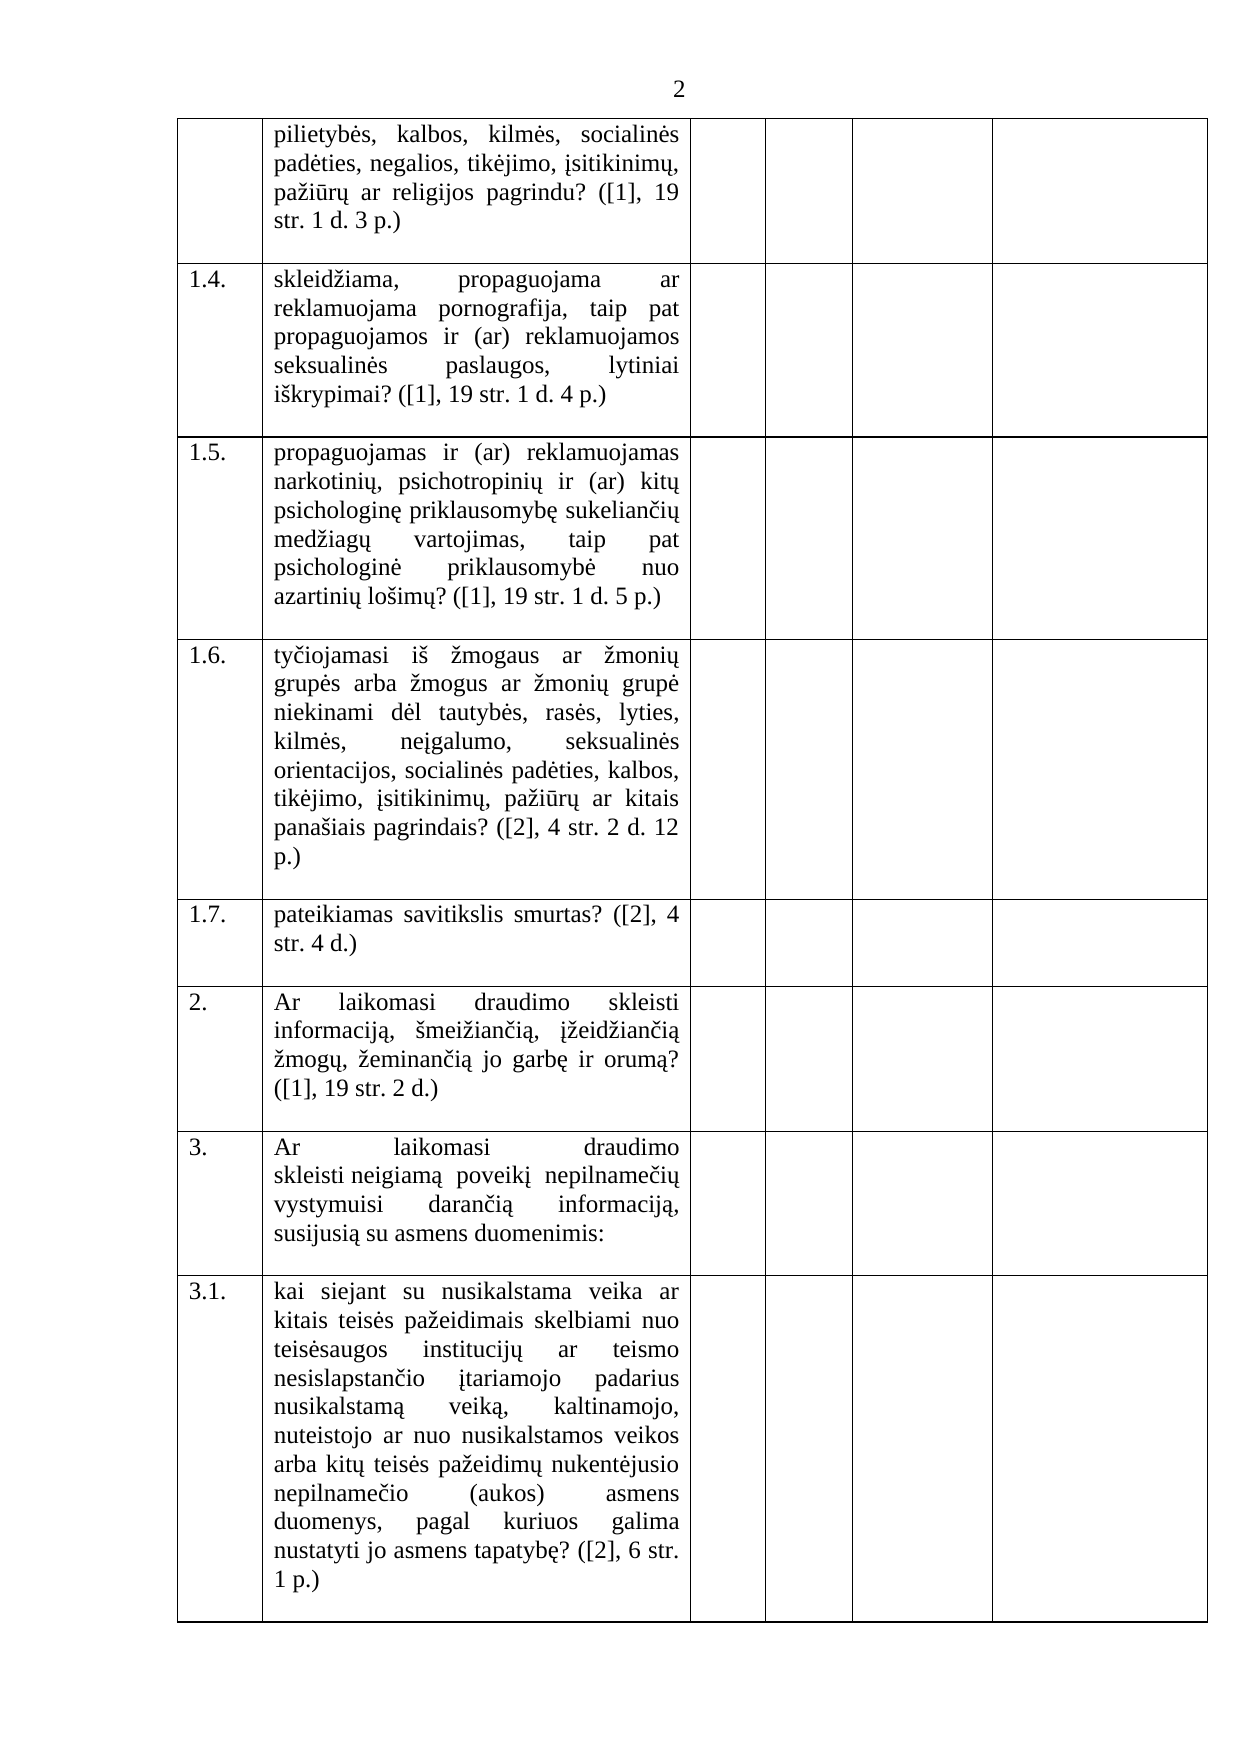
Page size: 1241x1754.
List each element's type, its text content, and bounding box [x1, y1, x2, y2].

table_cell 1.6. [178, 640, 262, 898]
table_cell [766, 900, 852, 986]
table_cell [766, 1276, 852, 1621]
table_cell Ar laikomasi draudimo skleisti neigiamą poveikį nepilnamečių vystymuisi darančią informaciją, susijusią su asmens duomenimis: [263, 1132, 690, 1275]
table_cell [993, 987, 1207, 1131]
table_cell pilietybės, kalbos, kilmės, socialinės padėties, negalios, tikėjimo, įsitikinimų, pažiūrų ar religijos pagrindu? ([1], 19 str. 1 d. 3 p.) [263, 119, 690, 263]
table_cell skleidžiama, propaguojama ar reklamuojama pornografija, taip pat propaguojamos ir (ar) reklamuojamos seksualinės paslaugos, lytiniai iškrypimai? ([1], 19 str. 1 d. 4 p.) [263, 264, 690, 436]
table_cell [993, 1132, 1207, 1275]
table_cell 1.4. [178, 264, 262, 436]
table_cell propaguojamas ir (ar) reklamuojamas narkotinių, psichotropinių ir (ar) kitų psichologinę priklausomybę sukeliančių medžiagų vartojimas, taip pat psichologinė priklausomybė nuo azartinių lošimų? ([1], 19 str. 1 d. 5 p.) [263, 438, 690, 639]
table_cell [853, 264, 992, 436]
table_cell [993, 900, 1207, 986]
table_cell [766, 640, 852, 898]
table_cell 1.7. [178, 900, 262, 986]
table_cell [853, 438, 992, 639]
table_cell [691, 987, 765, 1131]
table_cell [178, 119, 262, 263]
table_cell [853, 987, 992, 1131]
table_cell pateikiamas savitikslis smurtas? ([2], 4 str. 4 d.) [263, 900, 690, 986]
table_cell [691, 640, 765, 898]
table_cell [766, 1132, 852, 1275]
table_cell 3. [178, 1132, 262, 1275]
table_cell [766, 119, 852, 263]
table_cell [766, 987, 852, 1131]
table_cell 2. [178, 987, 262, 1131]
table_cell [993, 264, 1207, 436]
table_cell [691, 1132, 765, 1275]
table_cell [766, 264, 852, 436]
table_cell 3.1. [178, 1276, 262, 1621]
table_cell [853, 119, 992, 263]
table_cell [993, 438, 1207, 639]
table_cell [691, 438, 765, 639]
table_cell [691, 900, 765, 986]
table_cell kai siejant su nusikalstama veika ar kitais teisės pažeidimais skelbiami nuo teisėsaugos institucijų ar teismo nesislapstančio įtariamojo padarius nusikalstamą veiką, kaltinamojo, nuteistojo ar nuo nusikalstamos veikos arba kitų teisės pažeidimų nukentėjusio nepilnamečio (aukos) asmens duomenys, pagal kuriuos galima nustatyti jo asmens tapatybę? ([2], 6 str. 1 p.) [263, 1276, 690, 1621]
table_cell [691, 1276, 765, 1621]
table_cell [993, 119, 1207, 263]
table_cell tyčiojamasi iš žmogaus ar žmonių grupės arba žmogus ar žmonių grupė niekinami dėl tautybės, rasės, lyties, kilmės, neįgalumo, seksualinės orientacijos, socialinės padėties, kalbos, tikėjimo, įsitikinimų, pažiūrų ar kitais panašiais pagrindais? ([2], 4 str. 2 d. 12 p.) [263, 640, 690, 898]
table_cell [691, 264, 765, 436]
table_cell [853, 1132, 992, 1275]
table_cell [853, 640, 992, 898]
table_cell 1.5. [178, 438, 262, 639]
table_cell [691, 119, 765, 263]
table_cell Ar laikomasi draudimo skleisti informaciją, šmeižiančią, įžeidžiančią žmogų, žeminančią jo garbę ir orumą? ([1], 19 str. 2 d.) [263, 987, 690, 1131]
table_cell [993, 1276, 1207, 1621]
table_cell [766, 438, 852, 639]
table_cell [853, 1276, 992, 1621]
table_cell [993, 640, 1207, 898]
table_cell [853, 900, 992, 986]
